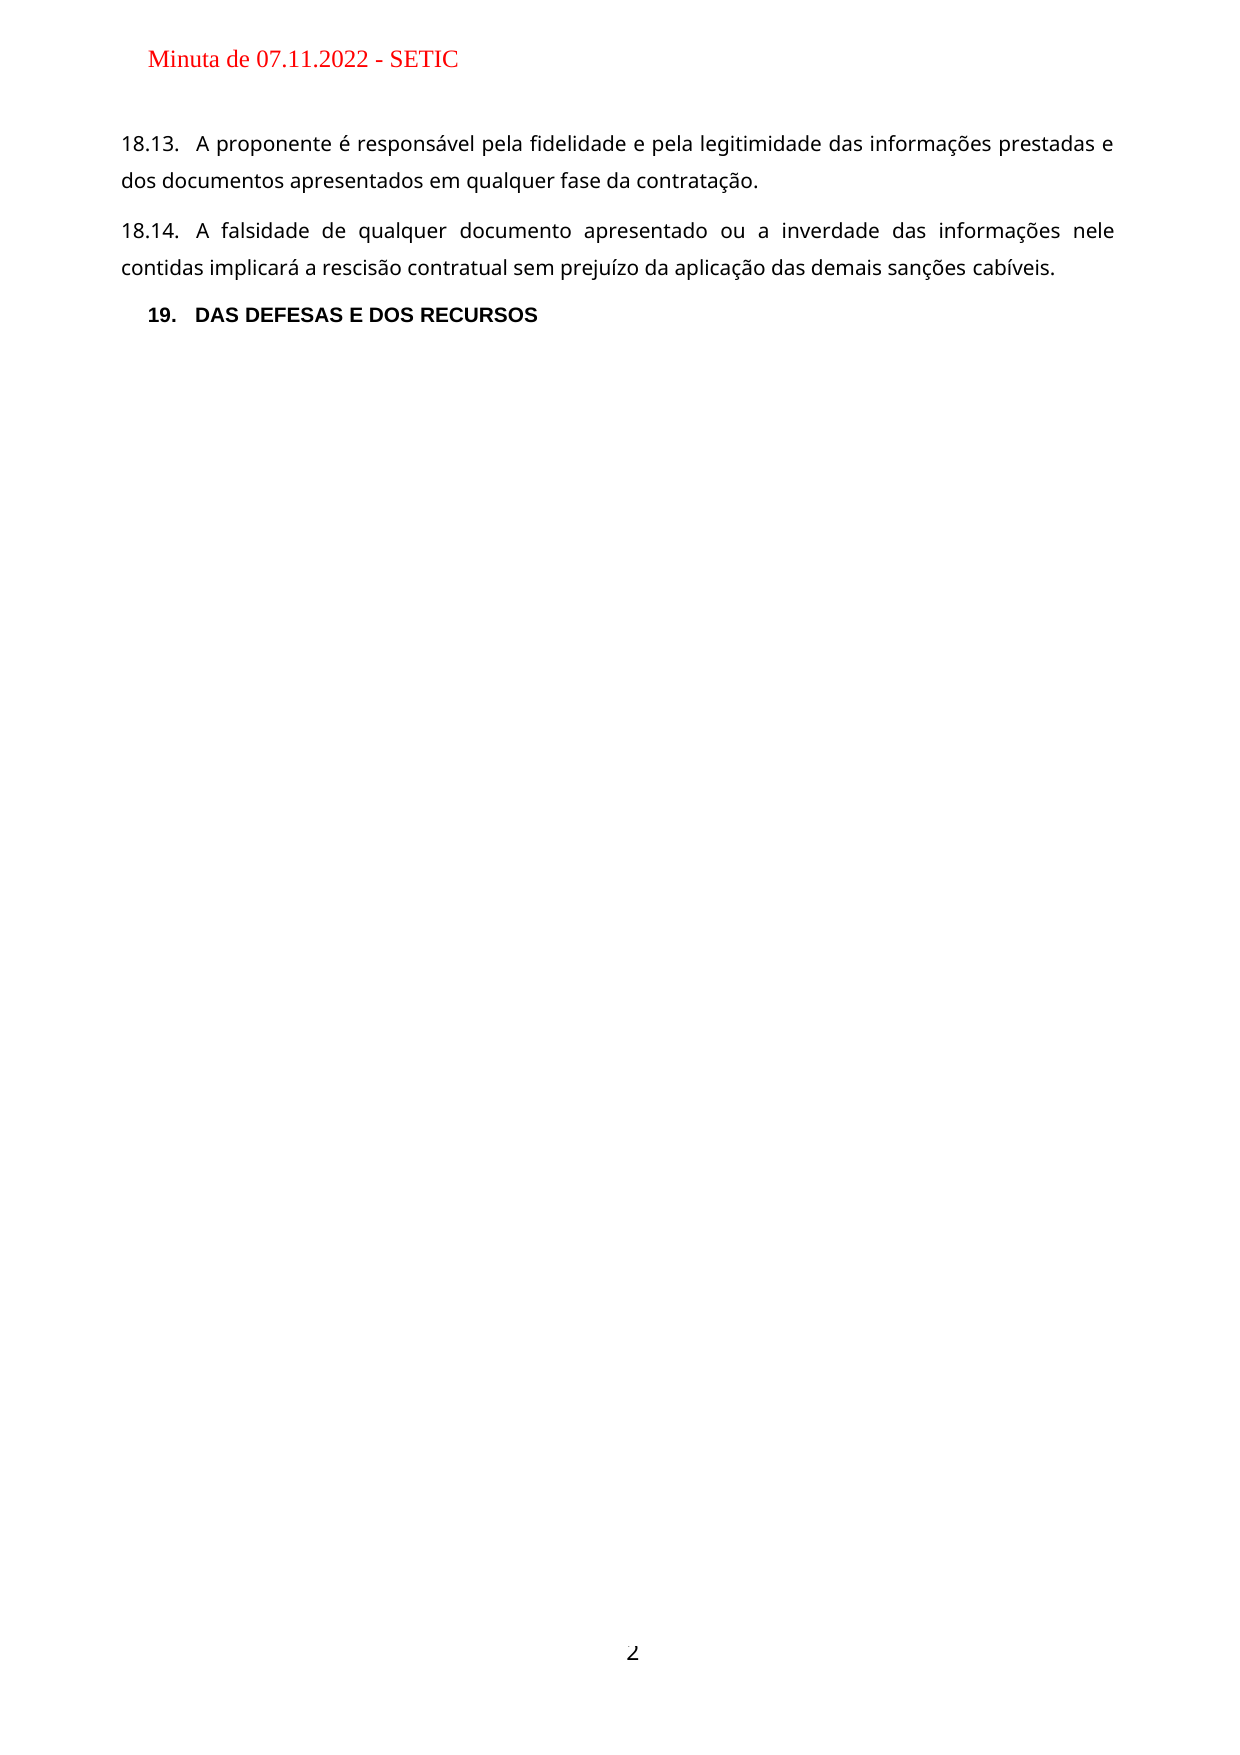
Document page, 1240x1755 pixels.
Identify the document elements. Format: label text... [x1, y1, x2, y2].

list A proponente é responsável pela fidelidade e pela legitimidade das informações prestadas e dos documentos apresentados em qualquer fase da contratação. [121, 129, 1115, 195]
list DAS DEFESAS E DOS RECURSOS [148, 302, 1239, 326]
list A falsidade de qualquer documento apresentado ou a inverdade das informações nele contidas implicará a rescisão contratual sem prejuízo da aplicação das demais sanções cabíveis. [121, 216, 1115, 281]
